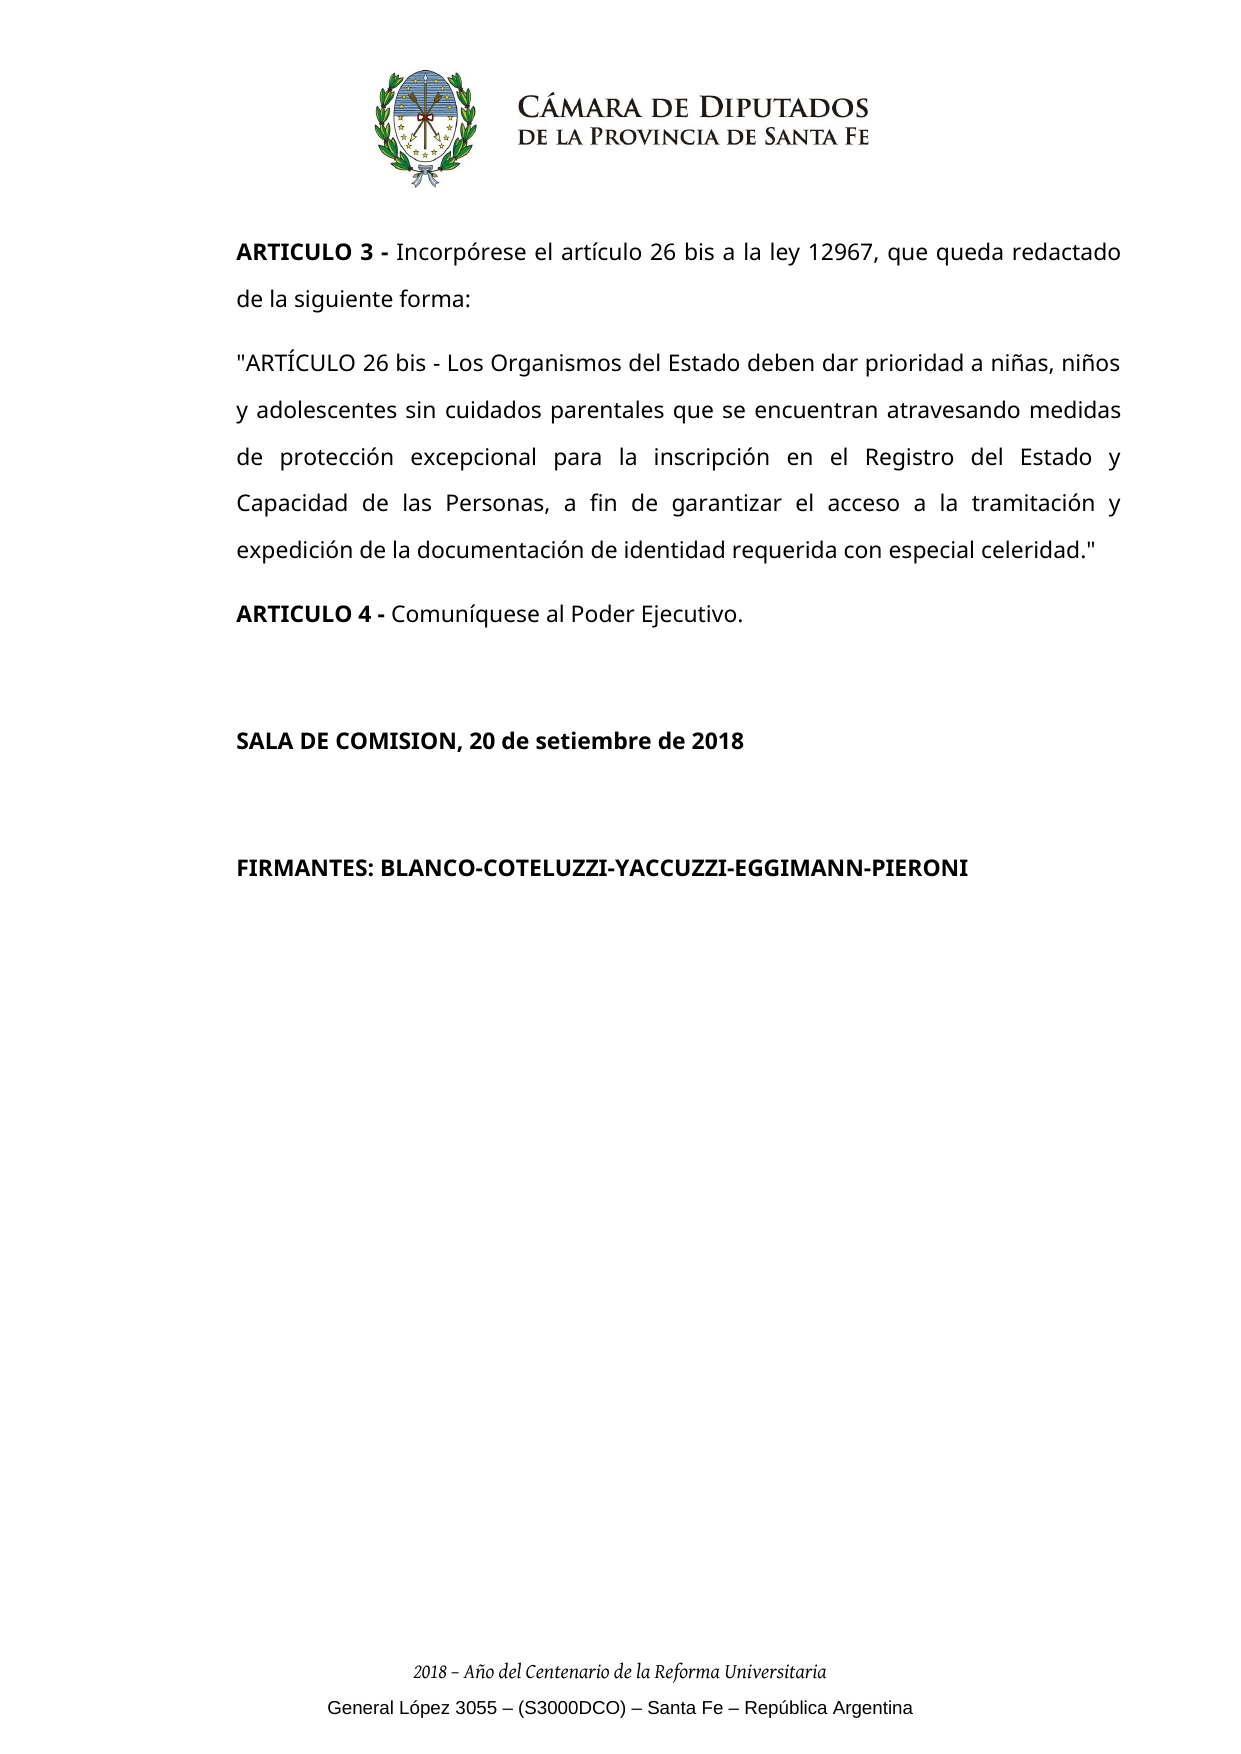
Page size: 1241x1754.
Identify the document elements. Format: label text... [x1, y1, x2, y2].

text FIRMANTES: BLANCO-COTELUZZI-YACCUZZI-EGGIMANN-PIERONI [236, 852, 1122, 883]
text ARTICULO 4 - Comuníquese al Poder Ejecutivo. [236, 598, 1122, 629]
text SALA DE COMISION, 20 de setiembre de 2018 [236, 725, 1122, 756]
text "ARTÍCULO 26 bis - Los Organismos del Estado deben dar prioridad a niñas, niños y adolescentes sin cuidados parentales que se encuentran atravesando medidas de protección excepcional para la inscripción en el Registro del Estado y Capacidad de las Personas, a fin de garantizar el acceso a la tramitación y expedición de la documentación de identidad requerida con especial celeridad." [236, 347, 1122, 565]
text ARTICULO 3 - Incorpórese el artículo 26 bis a la ley 12967, que queda redactado de la siguiente forma: [236, 236, 1122, 314]
picture [374, 70, 869, 192]
